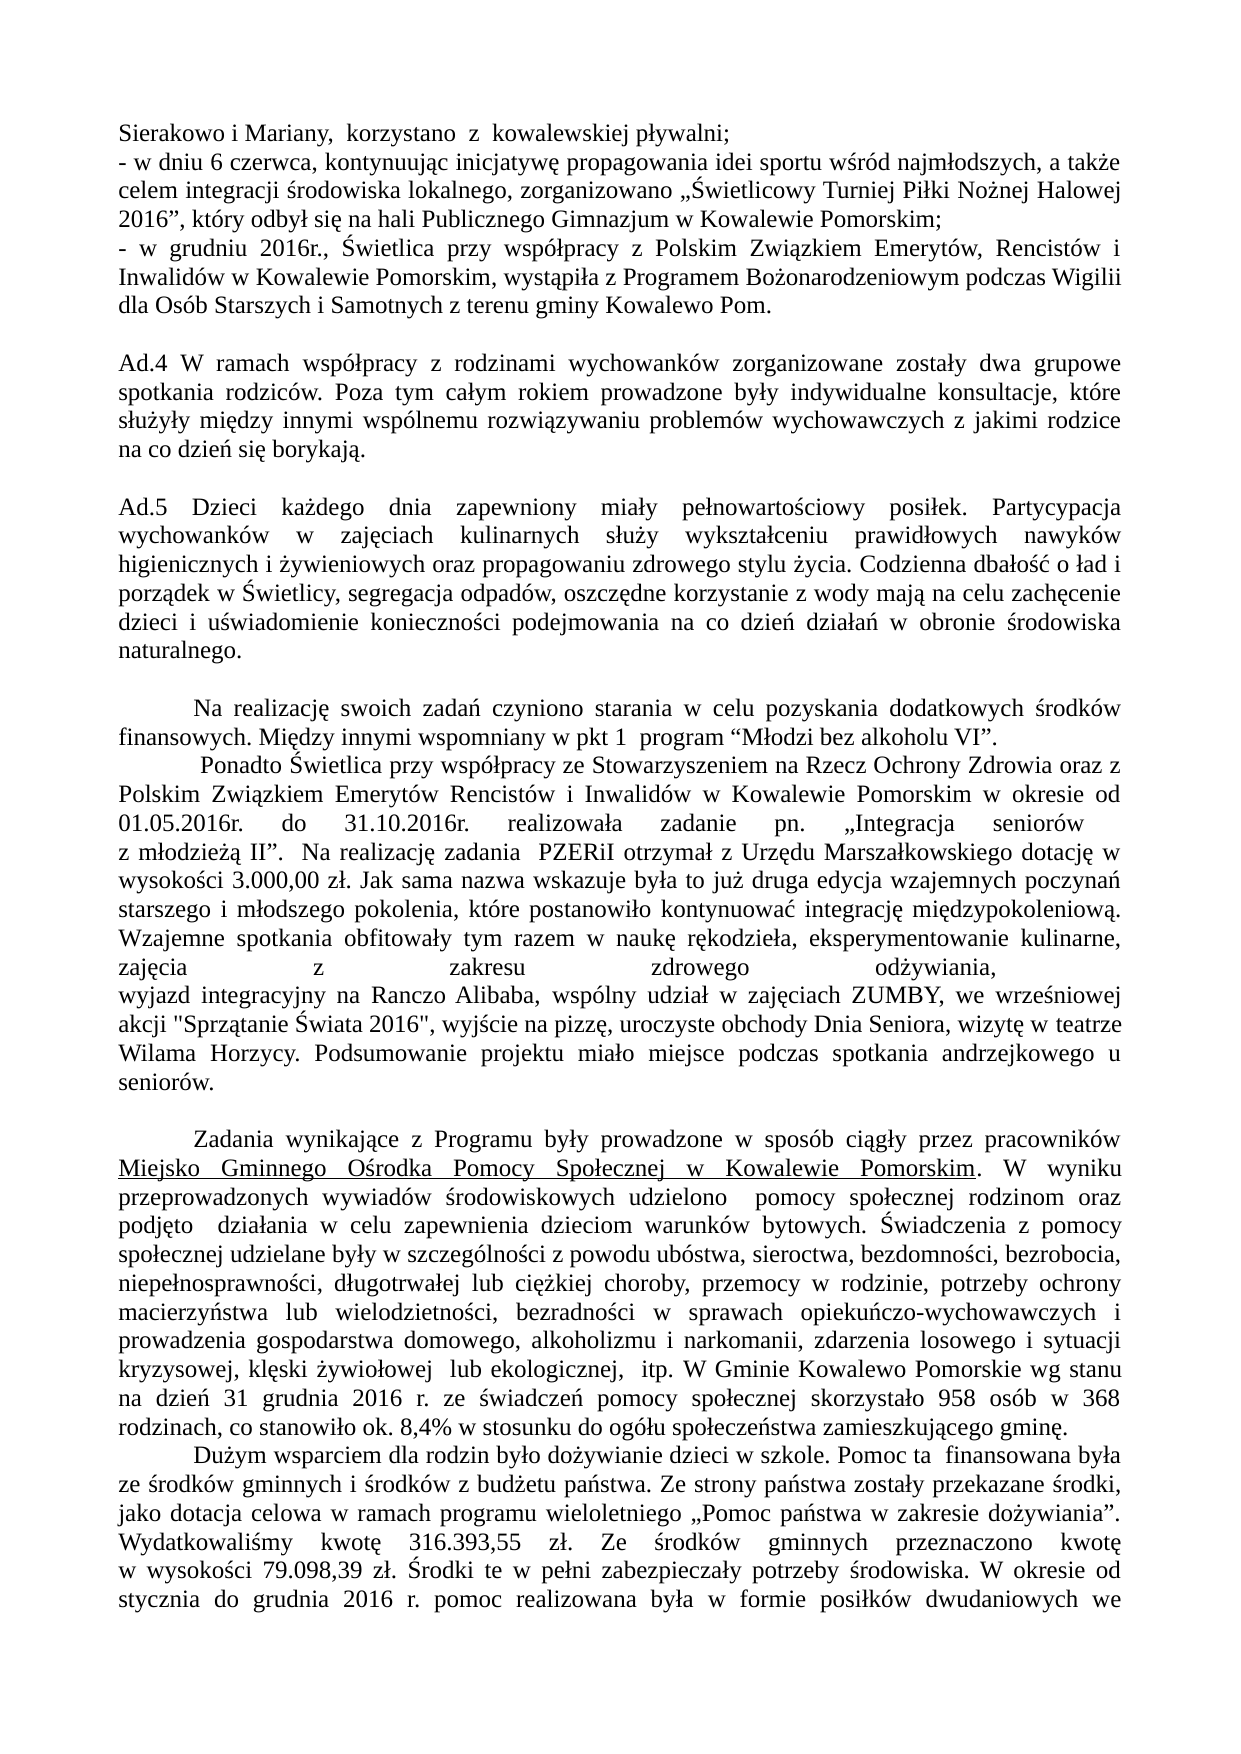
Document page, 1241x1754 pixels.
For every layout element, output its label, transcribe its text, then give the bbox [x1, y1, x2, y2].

text Ponadto Świetlica przy współpracy ze Stowarzyszeniem na Rzecz Ochrony Zdrowia oraz z Polskim Związkiem Emerytów Rencistów i Inwalidów w Kowalewie Pomorskim w okresie od 01.05.2016r. do 31.10.2016r. realizowała zadanie pn. „Integracja seniorów z młodzieżą II”. Na realizację zadania PZERiI otrzymał z Urzędu Marszałkowskiego dotację w wysokości 3.000,00 zł. Jak sama nazwa wskazuje była to już druga edycja wzajemnych poczynań starszego i młodszego pokolenia, które postanowiło kontynuować integrację międzypokoleniową. Wzajemne spotkania obfitowały tym razem w naukę rękodzieła, eksperymentowanie kulinarne, zajęcia z zakresu zdrowego odżywiania, wyjazd integracyjny na Ranczo Alibaba, wspólny udział w zajęciach ZUMBY, we wrześniowej akcji "Sprzątanie Świata 2016", wyjście na pizzę, uroczyste obchody Dnia Seniora, wizytę w teatrze Wilama Horzycy. Podsumowanie projektu miało miejsce podczas spotkania andrzejkowego u seniorów. [118, 751, 1122, 1096]
text Dużym wsparciem dla rodzin było dożywianie dzieci w szkole. Pomoc ta finansowana była ze środków gminnych i środków z budżetu państwa. Ze strony państwa zostały przekazane środki, jako dotacja celowa w ramach programu wieloletniego „Pomoc państwa w zakresie dożywiania”. Wydatkowaliśmy kwotę 316.393,55 zł. Ze środków gminnych przeznaczono kwotę w wysokości 79.098,39 zł. Środki te w pełni zabezpieczały potrzeby środowiska. W okresie od stycznia do grudnia 2016 r. pomoc realizowana była w formie posiłków dwudaniowych we [118, 1441, 1122, 1613]
text Ad.4 W ramach współpracy z rodzinami wychowanków zorganizowane zostały dwa grupowe spotkania rodziców. Poza tym całym rokiem prowadzone były indywidualne konsultacje, które służyły między innymi wspólnemu rozwiązywaniu problemów wychowawczych z jakimi rodzice na co dzień się borykają. [118, 348, 1122, 463]
text Na realizację swoich zadań czyniono starania w celu pozyskania dodatkowych środków finansowych. Między innymi wspomniany w pkt 1 program “Młodzi bez alkoholu VI”. [118, 693, 1122, 751]
text - w grudniu 2016r., Świetlica przy współpracy z Polskim Związkiem Emerytów, Rencistów i Inwalidów w Kowalewie Pomorskim, wystąpiła z Programem Bożonarodzeniowym podczas Wigilii dla Osób Starszych i Samotnych z terenu gminy Kowalewo Pom. [118, 233, 1122, 319]
text Zadania wynikające z Programu były prowadzone w sposób ciągły przez pracowników Miejsko Gminnego Ośrodka Pomocy Społecznej w Kowalewie Pomorskim. W wyniku przeprowadzonych wywiadów środowiskowych udzielono pomocy społecznej rodzinom oraz podjęto działania w celu zapewnienia dzieciom warunków bytowych. Świadczenia z pomocy społecznej udzielane były w szczególności z powodu ubóstwa, sieroctwa, bezdomności, bezrobocia, niepełnosprawności, długotrwałej lub ciężkiej choroby, przemocy w rodzinie, potrzeby ochrony macierzyństwa lub wielodzietności, bezradności w sprawach opiekuńczo-wychowawczych i prowadzenia gospodarstwa domowego, alkoholizmu i narkomanii, zdarzenia losowego i sytuacji kryzysowej, klęski żywiołowej lub ekologicznej, itp. W Gminie Kowalewo Pomorskie wg stanu na dzień 31 grudnia 2016 r. ze świadczeń pomocy społecznej skorzystało 958 osób w 368 rodzinach, co stanowiło ok. 8,4% w stosunku do ogółu społeczeństwa zamieszkującego gminę. [118, 1124, 1122, 1441]
text - w dniu 6 czerwca, kontynuując inicjatywę propagowania idei sportu wśród najmłodszych, a także celem integracji środowiska lokalnego, zorganizowano „Świetlicowy Turniej Piłki Nożnej Halowej 2016”, który odbył się na hali Publicznego Gimnazjum w Kowalewie Pomorskim; [118, 147, 1122, 233]
text Sierakowo i Mariany, korzystano z kowalewskiej pływalni; [118, 118, 1122, 147]
text Ad.5 Dzieci każdego dnia zapewniony miały pełnowartościowy posiłek. Partycypacja wychowanków w zajęciach kulinarnych służy wykształceniu prawidłowych nawyków higienicznych i żywieniowych oraz propagowaniu zdrowego stylu życia. Codzienna dbałość o ład i porządek w Świetlicy, segregacja odpadów, oszczędne korzystanie z wody mają na celu zachęcenie dzieci i uświadomienie konieczności podejmowania na co dzień działań w obronie środowiska naturalnego. [118, 492, 1122, 664]
